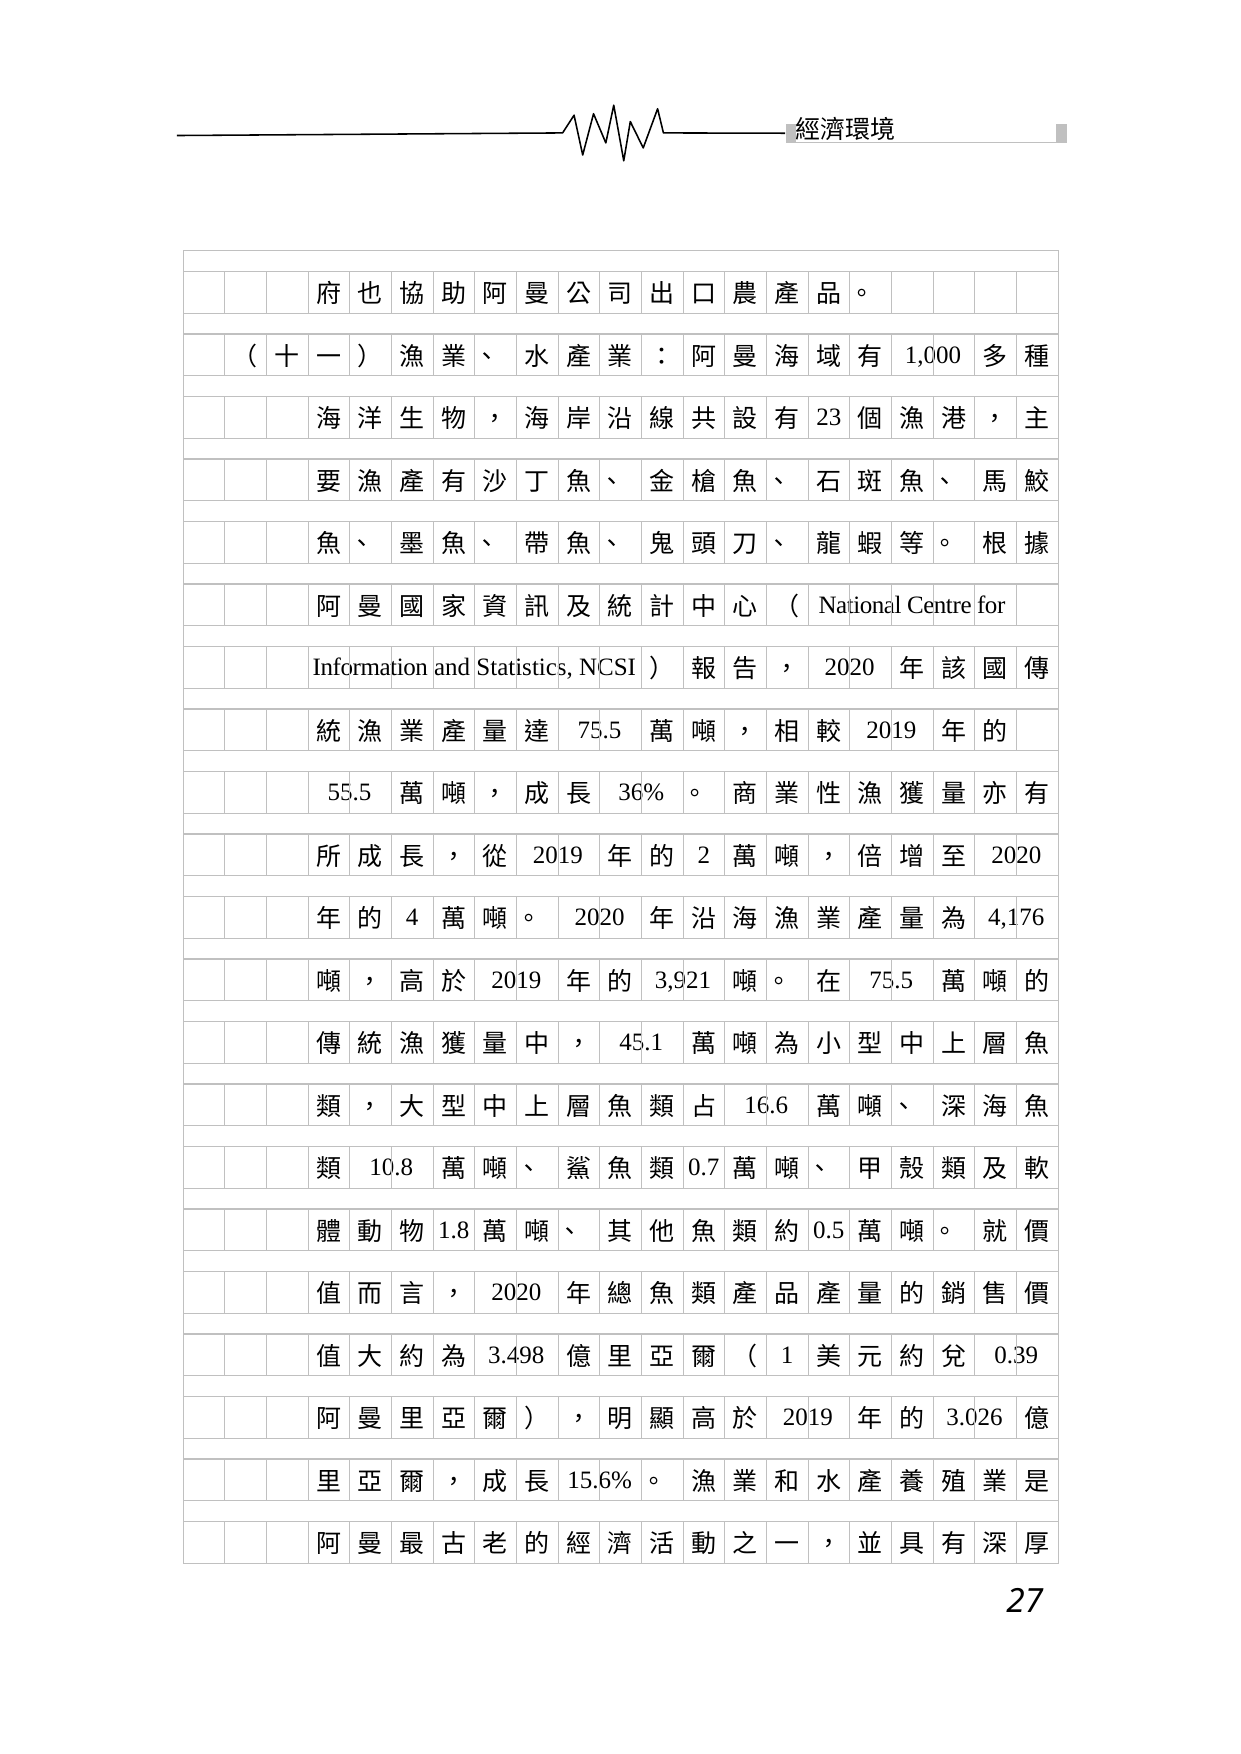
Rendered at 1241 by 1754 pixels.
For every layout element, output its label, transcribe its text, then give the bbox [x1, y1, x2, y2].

text （十一）漁業、水產業：阿曼海域有1,000多種海洋生物，海岸沿線共設有23個漁港，主要漁產有沙丁魚、金槍魚、石斑魚、馬鮫魚、墨魚、帶魚、鬼頭刀、龍蝦等。根據阿曼國家資訊及統計中心（National Centre for Information and Statistics, NCSI）報告，2020年該國傳統漁業產量達75.5萬噸，相較2019年的55.5萬噸，成長36%。商業性漁獲量亦有所成長，從2019年的2萬噸，倍增至2020年的4萬噸。2020年沿海漁業產量為4,176噸，高於2019年的3,921噸。在75.5萬噸的傳統漁獲量中，45.1萬噸為小型中上層魚類，大型中上層魚類占16.6萬噸、深海魚類10.8萬噸、鯊魚類0.7萬噸、甲殼類及軟體動物1.8萬噸、其他魚類約0.5萬噸。就價值而言，2020年總魚類產品產量的銷售價值大約為3.498億里亞爾（1美元約兌0.39阿曼里亞爾），明顯高於2019年的3.026億里亞爾，成長15.6%。漁業和水產養殖業是阿曼最古老的經濟活動之一，並具有深厚的文化和社會意義。在1960年代發現石油之前，阿曼80%的人口以農業和漁業為生。但時至今日，捕魚經濟效益日漸降低，導致漁民並未全職從事捕魚活動，雖然政府提供漁民補貼，但報酬相較科技等新興產業為低。因此政府有意改善該國漁業的發展，創造可行和穩定的就業機會。為此，阿曼與世界銀行合作，協助其改革漁業部門，並製定計畫，以增加漁業對阿曼經濟的貢獻。並製定和實施「2040年漁業和水產養殖願景」，該願景旨在創建一可持續、可盈利的漁業環境及作法，並為阿曼的經濟做出貢獻。2040年願景和實施計畫，建立實現這些目標的框架和流程，以執行阿曼漁業全球化的最佳狀態。近年來阿曼將漁業定位為經濟多元化及GDP成長的重點目標，對漁業基礎設施增加大量投資。 [184, 689, 1058, 708]
text （十一）漁業、水產業：阿曼海域有1,000多種海洋生物，海岸沿線共設有23個漁港，主要漁產有沙丁魚、金槍魚、石斑魚、馬鮫魚、墨魚、帶魚、鬼頭刀、龍蝦等。根據阿曼國家資訊及統計中心（National Centre for Information and Statistics, NCSI）報告，2020年該國傳統漁業產量達75.5萬噸，相較2019年的55.5萬噸，成長36%。商業性漁獲量亦有所成長，從2019年的2萬噸，倍增至2020年的4萬噸。2020年沿海漁業產量為4,176噸，高於2019年的3,921噸。在75.5萬噸的傳統漁獲量中，45.1萬噸為小型中上層魚類，大型中上層魚類占16.6萬噸、深海魚類10.8萬噸、鯊魚類0.7萬噸、甲殼類及軟體動物1.8萬噸、其他魚類約0.5萬噸。就價值而言，2020年總魚類產品產量的銷售價值大約為3.498億里亞爾（1美元約兌0.39阿曼里亞爾），明顯高於2019年的3.026億里亞爾，成長15.6%。漁業和水產養殖業是阿曼最古老的經濟活動之一，並具有深厚的文化和社會意義。在1960年代發現石油之前，阿曼80%的人口以農業和漁業為生。但時至今日，捕魚經濟效益日漸降低，導致漁民並未全職從事捕魚活動，雖然政府提供漁民補貼，但報酬相較科技等新興產業為低。因此政府有意改善該國漁業的發展，創造可行和穩定的就業機會。為此，阿曼與世界銀行合作，協助其改革漁業部門，並製定計畫，以增加漁業對阿曼經濟的貢獻。並製定和實施「2040年漁業和水產養殖願景」，該願景旨在創建一可持續、可盈利的漁業環境及作法，並為阿曼的經濟做出貢獻。2040年願景和實施計畫，建立實現這些目標的框架和流程，以執行阿曼漁業全球化的最佳狀態。近年來阿曼將漁業定位為經濟多元化及GDP成長的重點目標，對漁業基礎設施增加大量投資。 [184, 1001, 1058, 1021]
text （十一）漁業、水產業：阿曼海域有1,000多種海洋生物，海岸沿線共設有23個漁港，主要漁產有沙丁魚、金槍魚、石斑魚、馬鮫魚、墨魚、帶魚、鬼頭刀、龍蝦等。根據阿曼國家資訊及統計中心（National Centre for Information and Statistics, NCSI）報告，2020年該國傳統漁業產量達75.5萬噸，相較2019年的55.5萬噸，成長36%。商業性漁獲量亦有所成長，從2019年的2萬噸，倍增至2020年的4萬噸。2020年沿海漁業產量為4,176噸，高於2019年的3,921噸。在75.5萬噸的傳統漁獲量中，45.1萬噸為小型中上層魚類，大型中上層魚類占16.6萬噸、深海魚類10.8萬噸、鯊魚類0.7萬噸、甲殼類及軟體動物1.8萬噸、其他魚類約0.5萬噸。就價值而言，2020年總魚類產品產量的銷售價值大約為3.498億里亞爾（1美元約兌0.39阿曼里亞爾），明顯高於2019年的3.026億里亞爾，成長15.6%。漁業和水產養殖業是阿曼最古老的經濟活動之一，並具有深厚的文化和社會意義。在1960年代發現石油之前，阿曼80%的人口以農業和漁業為生。但時至今日，捕魚經濟效益日漸降低，導致漁民並未全職從事捕魚活動，雖然政府提供漁民補貼，但報酬相較科技等新興產業為低。因此政府有意改善該國漁業的發展，創造可行和穩定的就業機會。為此，阿曼與世界銀行合作，協助其改革漁業部門，並製定計畫，以增加漁業對阿曼經濟的貢獻。並製定和實施「2040年漁業和水產養殖願景」，該願景旨在創建一可持續、可盈利的漁業環境及作法，並為阿曼的經濟做出貢獻。2040年願景和實施計畫，建立實現這些目標的框架和流程，以執行阿曼漁業全球化的最佳狀態。近年來阿曼將漁業定位為經濟多元化及GDP成長的重點目標，對漁業基礎設施增加大量投資。 [184, 314, 1058, 333]
text （十）農業：在1960年代發現石油之前，農業算是阿曼的經濟重要項目，並且獲政府的大力補貼。阿曼政府正在努力發展主糧的自給自足作法。阿曼種植的主要農作物是番茄、茄子、椰棗，香蕉，柳橙和胡蘿蔔。主要農業區位於馬斯喀開等與迪巴•希辛之間的東北部的巴蒂納（Batinah）海岸，約占10萬1,000英畝總作物面積的一半。在南部地區，農業集中在沿海平原上，受印度洋的季風雨帶來水量。雖然農業對其國內生產總值的貢獻小，但農業部門提供不少就業機會，據世界銀行估計，阿曼勞動人口將近一半以上從事農業相關工作。阿曼以生產農產品亦出口到鄰近的海灣國家如阿聯大公國、沙烏地阿拉伯等。惟阿曼農場受到許多問題，包括過時的技術和水鹽分的增加，政府對這些問題做出反應，並對該領域進行更多投資。其目標是通過改善農業條件來實現糧食生產的自給自足。為了使農業部門具有國際競爭力，政府對外國投資者採取了激勵措施。這些豁免包括減稅折扣及貸款等，政府也協助阿曼公司出口農產品。 [207, 251, 1058, 271]
text （十一）漁業、水產業：阿曼海域有1,000多種海洋生物，海岸沿線共設有23個漁港，主要漁產有沙丁魚、金槍魚、石斑魚、馬鮫魚、墨魚、帶魚、鬼頭刀、龍蝦等。根據阿曼國家資訊及統計中心（National Centre for Information and Statistics, NCSI）報告，2020年該國傳統漁業產量達75.5萬噸，相較2019年的55.5萬噸，成長36%。商業性漁獲量亦有所成長，從2019年的2萬噸，倍增至2020年的4萬噸。2020年沿海漁業產量為4,176噸，高於2019年的3,921噸。在75.5萬噸的傳統漁獲量中，45.1萬噸為小型中上層魚類，大型中上層魚類占16.6萬噸、深海魚類10.8萬噸、鯊魚類0.7萬噸、甲殼類及軟體動物1.8萬噸、其他魚類約0.5萬噸。就價值而言，2020年總魚類產品產量的銷售價值大約為3.498億里亞爾（1美元約兌0.39阿曼里亞爾），明顯高於2019年的3.026億里亞爾，成長15.6%。漁業和水產養殖業是阿曼最古老的經濟活動之一，並具有深厚的文化和社會意義。在1960年代發現石油之前，阿曼80%的人口以農業和漁業為生。但時至今日，捕魚經濟效益日漸降低，導致漁民並未全職從事捕魚活動，雖然政府提供漁民補貼，但報酬相較科技等新興產業為低。因此政府有意改善該國漁業的發展，創造可行和穩定的就業機會。為此，阿曼與世界銀行合作，協助其改革漁業部門，並製定計畫，以增加漁業對阿曼經濟的貢獻。並製定和實施「2040年漁業和水產養殖願景」，該願景旨在創建一可持續、可盈利的漁業環境及作法，並為阿曼的經濟做出貢獻。2040年願景和實施計畫，建立實現這些目標的框架和流程，以執行阿曼漁業全球化的最佳狀態。近年來阿曼將漁業定位為經濟多元化及GDP成長的重點目標，對漁業基礎設施增加大量投資。 [184, 376, 1058, 396]
text （十一）漁業、水產業：阿曼海域有1,000多種海洋生物，海岸沿線共設有23個漁港，主要漁產有沙丁魚、金槍魚、石斑魚、馬鮫魚、墨魚、帶魚、鬼頭刀、龍蝦等。根據阿曼國家資訊及統計中心（National Centre for Information and Statistics, NCSI）報告，2020年該國傳統漁業產量達75.5萬噸，相較2019年的55.5萬噸，成長36%。商業性漁獲量亦有所成長，從2019年的2萬噸，倍增至2020年的4萬噸。2020年沿海漁業產量為4,176噸，高於2019年的3,921噸。在75.5萬噸的傳統漁獲量中，45.1萬噸為小型中上層魚類，大型中上層魚類占16.6萬噸、深海魚類10.8萬噸、鯊魚類0.7萬噸、甲殼類及軟體動物1.8萬噸、其他魚類約0.5萬噸。就價值而言，2020年總魚類產品產量的銷售價值大約為3.498億里亞爾（1美元約兌0.39阿曼里亞爾），明顯高於2019年的3.026億里亞爾，成長15.6%。漁業和水產養殖業是阿曼最古老的經濟活動之一，並具有深厚的文化和社會意義。在1960年代發現石油之前，阿曼80%的人口以農業和漁業為生。但時至今日，捕魚經濟效益日漸降低，導致漁民並未全職從事捕魚活動，雖然政府提供漁民補貼，但報酬相較科技等新興產業為低。因此政府有意改善該國漁業的發展，創造可行和穩定的就業機會。為此，阿曼與世界銀行合作，協助其改革漁業部門，並製定計畫，以增加漁業對阿曼經濟的貢獻。並製定和實施「2040年漁業和水產養殖願景」，該願景旨在創建一可持續、可盈利的漁業環境及作法，並為阿曼的經濟做出貢獻。2040年願景和實施計畫，建立實現這些目標的框架和流程，以執行阿曼漁業全球化的最佳狀態。近年來阿曼將漁業定位為經濟多元化及GDP成長的重點目標，對漁業基礎設施增加大量投資。 [184, 1314, 1058, 1333]
text （十一）漁業、水產業：阿曼海域有1,000多種海洋生物，海岸沿線共設有23個漁港，主要漁產有沙丁魚、金槍魚、石斑魚、馬鮫魚、墨魚、帶魚、鬼頭刀、龍蝦等。根據阿曼國家資訊及統計中心（National Centre for Information and Statistics, NCSI）報告，2020年該國傳統漁業產量達75.5萬噸，相較2019年的55.5萬噸，成長36%。商業性漁獲量亦有所成長，從2019年的2萬噸，倍增至2020年的4萬噸。2020年沿海漁業產量為4,176噸，高於2019年的3,921噸。在75.5萬噸的傳統漁獲量中，45.1萬噸為小型中上層魚類，大型中上層魚類占16.6萬噸、深海魚類10.8萬噸、鯊魚類0.7萬噸、甲殼類及軟體動物1.8萬噸、其他魚類約0.5萬噸。就價值而言，2020年總魚類產品產量的銷售價值大約為3.498億里亞爾（1美元約兌0.39阿曼里亞爾），明顯高於2019年的3.026億里亞爾，成長15.6%。漁業和水產養殖業是阿曼最古老的經濟活動之一，並具有深厚的文化和社會意義。在1960年代發現石油之前，阿曼80%的人口以農業和漁業為生。但時至今日，捕魚經濟效益日漸降低，導致漁民並未全職從事捕魚活動，雖然政府提供漁民補貼，但報酬相較科技等新興產業為低。因此政府有意改善該國漁業的發展，創造可行和穩定的就業機會。為此，阿曼與世界銀行合作，協助其改革漁業部門，並製定計畫，以增加漁業對阿曼經濟的貢獻。並製定和實施「2040年漁業和水產養殖願景」，該願景旨在創建一可持續、可盈利的漁業環境及作法，並為阿曼的經濟做出貢獻。2040年願景和實施計畫，建立實現這些目標的框架和流程，以執行阿曼漁業全球化的最佳狀態。近年來阿曼將漁業定位為經濟多元化及GDP成長的重點目標，對漁業基礎設施增加大量投資。 [184, 1376, 1058, 1396]
text （十一）漁業、水產業：阿曼海域有1,000多種海洋生物，海岸沿線共設有23個漁港，主要漁產有沙丁魚、金槍魚、石斑魚、馬鮫魚、墨魚、帶魚、鬼頭刀、龍蝦等。根據阿曼國家資訊及統計中心（National Centre for Information and Statistics, NCSI）報告，2020年該國傳統漁業產量達75.5萬噸，相較2019年的55.5萬噸，成長36%。商業性漁獲量亦有所成長，從2019年的2萬噸，倍增至2020年的4萬噸。2020年沿海漁業產量為4,176噸，高於2019年的3,921噸。在75.5萬噸的傳統漁獲量中，45.1萬噸為小型中上層魚類，大型中上層魚類占16.6萬噸、深海魚類10.8萬噸、鯊魚類0.7萬噸、甲殼類及軟體動物1.8萬噸、其他魚類約0.5萬噸。就價值而言，2020年總魚類產品產量的銷售價值大約為3.498億里亞爾（1美元約兌0.39阿曼里亞爾），明顯高於2019年的3.026億里亞爾，成長15.6%。漁業和水產養殖業是阿曼最古老的經濟活動之一，並具有深厚的文化和社會意義。在1960年代發現石油之前，阿曼80%的人口以農業和漁業為生。但時至今日，捕魚經濟效益日漸降低，導致漁民並未全職從事捕魚活動，雖然政府提供漁民補貼，但報酬相較科技等新興產業為低。因此政府有意改善該國漁業的發展，創造可行和穩定的就業機會。為此，阿曼與世界銀行合作，協助其改革漁業部門，並製定計畫，以增加漁業對阿曼經濟的貢獻。並製定和實施「2040年漁業和水產養殖願景」，該願景旨在創建一可持續、可盈利的漁業環境及作法，並為阿曼的經濟做出貢獻。2040年願景和實施計畫，建立實現這些目標的框架和流程，以執行阿曼漁業全球化的最佳狀態。近年來阿曼將漁業定位為經濟多元化及GDP成長的重點目標，對漁業基礎設施增加大量投資。 [184, 1501, 1058, 1521]
text （十一）漁業、水產業：阿曼海域有1,000多種海洋生物，海岸沿線共設有23個漁港，主要漁產有沙丁魚、金槍魚、石斑魚、馬鮫魚、墨魚、帶魚、鬼頭刀、龍蝦等。根據阿曼國家資訊及統計中心（National Centre for Information and Statistics, NCSI）報告，2020年該國傳統漁業產量達75.5萬噸，相較2019年的55.5萬噸，成長36%。商業性漁獲量亦有所成長，從2019年的2萬噸，倍增至2020年的4萬噸。2020年沿海漁業產量為4,176噸，高於2019年的3,921噸。在75.5萬噸的傳統漁獲量中，45.1萬噸為小型中上層魚類，大型中上層魚類占16.6萬噸、深海魚類10.8萬噸、鯊魚類0.7萬噸、甲殼類及軟體動物1.8萬噸、其他魚類約0.5萬噸。就價值而言，2020年總魚類產品產量的銷售價值大約為3.498億里亞爾（1美元約兌0.39阿曼里亞爾），明顯高於2019年的3.026億里亞爾，成長15.6%。漁業和水產養殖業是阿曼最古老的經濟活動之一，並具有深厚的文化和社會意義。在1960年代發現石油之前，阿曼80%的人口以農業和漁業為生。但時至今日，捕魚經濟效益日漸降低，導致漁民並未全職從事捕魚活動，雖然政府提供漁民補貼，但報酬相較科技等新興產業為低。因此政府有意改善該國漁業的發展，創造可行和穩定的就業機會。為此，阿曼與世界銀行合作，協助其改革漁業部門，並製定計畫，以增加漁業對阿曼經濟的貢獻。並製定和實施「2040年漁業和水產養殖願景」，該願景旨在創建一可持續、可盈利的漁業環境及作法，並為阿曼的經濟做出貢獻。2040年願景和實施計畫，建立實現這些目標的框架和流程，以執行阿曼漁業全球化的最佳狀態。近年來阿曼將漁業定位為經濟多元化及GDP成長的重點目標，對漁業基礎設施增加大量投資。 [184, 876, 1058, 896]
text （十一）漁業、水產業：阿曼海域有1,000多種海洋生物，海岸沿線共設有23個漁港，主要漁產有沙丁魚、金槍魚、石斑魚、馬鮫魚、墨魚、帶魚、鬼頭刀、龍蝦等。根據阿曼國家資訊及統計中心（National Centre for Information and Statistics, NCSI）報告，2020年該國傳統漁業產量達75.5萬噸，相較2019年的55.5萬噸，成長36%。商業性漁獲量亦有所成長，從2019年的2萬噸，倍增至2020年的4萬噸。2020年沿海漁業產量為4,176噸，高於2019年的3,921噸。在75.5萬噸的傳統漁獲量中，45.1萬噸為小型中上層魚類，大型中上層魚類占16.6萬噸、深海魚類10.8萬噸、鯊魚類0.7萬噸、甲殼類及軟體動物1.8萬噸、其他魚類約0.5萬噸。就價值而言，2020年總魚類產品產量的銷售價值大約為3.498億里亞爾（1美元約兌0.39阿曼里亞爾），明顯高於2019年的3.026億里亞爾，成長15.6%。漁業和水產養殖業是阿曼最古老的經濟活動之一，並具有深厚的文化和社會意義。在1960年代發現石油之前，阿曼80%的人口以農業和漁業為生。但時至今日，捕魚經濟效益日漸降低，導致漁民並未全職從事捕魚活動，雖然政府提供漁民補貼，但報酬相較科技等新興產業為低。因此政府有意改善該國漁業的發展，創造可行和穩定的就業機會。為此，阿曼與世界銀行合作，協助其改革漁業部門，並製定計畫，以增加漁業對阿曼經濟的貢獻。並製定和實施「2040年漁業和水產養殖願景」，該願景旨在創建一可持續、可盈利的漁業環境及作法，並為阿曼的經濟做出貢獻。2040年願景和實施計畫，建立實現這些目標的框架和流程，以執行阿曼漁業全球化的最佳狀態。近年來阿曼將漁業定位為經濟多元化及GDP成長的重點目標，對漁業基礎設施增加大量投資。 [184, 939, 1058, 958]
text （十一）漁業、水產業：阿曼海域有1,000多種海洋生物，海岸沿線共設有23個漁港，主要漁產有沙丁魚、金槍魚、石斑魚、馬鮫魚、墨魚、帶魚、鬼頭刀、龍蝦等。根據阿曼國家資訊及統計中心（National Centre for Information and Statistics, NCSI）報告，2020年該國傳統漁業產量達75.5萬噸，相較2019年的55.5萬噸，成長36%。商業性漁獲量亦有所成長，從2019年的2萬噸，倍增至2020年的4萬噸。2020年沿海漁業產量為4,176噸，高於2019年的3,921噸。在75.5萬噸的傳統漁獲量中，45.1萬噸為小型中上層魚類，大型中上層魚類占16.6萬噸、深海魚類10.8萬噸、鯊魚類0.7萬噸、甲殼類及軟體動物1.8萬噸、其他魚類約0.5萬噸。就價值而言，2020年總魚類產品產量的銷售價值大約為3.498億里亞爾（1美元約兌0.39阿曼里亞爾），明顯高於2019年的3.026億里亞爾，成長15.6%。漁業和水產養殖業是阿曼最古老的經濟活動之一，並具有深厚的文化和社會意義。在1960年代發現石油之前，阿曼80%的人口以農業和漁業為生。但時至今日，捕魚經濟效益日漸降低，導致漁民並未全職從事捕魚活動，雖然政府提供漁民補貼，但報酬相較科技等新興產業為低。因此政府有意改善該國漁業的發展，創造可行和穩定的就業機會。為此，阿曼與世界銀行合作，協助其改革漁業部門，並製定計畫，以增加漁業對阿曼經濟的貢獻。並製定和實施「2040年漁業和水產養殖願景」，該願景旨在創建一可持續、可盈利的漁業環境及作法，並為阿曼的經濟做出貢獻。2040年願景和實施計畫，建立實現這些目標的框架和流程，以執行阿曼漁業全球化的最佳狀態。近年來阿曼將漁業定位為經濟多元化及GDP成長的重點目標，對漁業基礎設施增加大量投資。 [184, 1189, 1058, 1208]
text （十一）漁業、水產業：阿曼海域有1,000多種海洋生物，海岸沿線共設有23個漁港，主要漁產有沙丁魚、金槍魚、石斑魚、馬鮫魚、墨魚、帶魚、鬼頭刀、龍蝦等。根據阿曼國家資訊及統計中心（National Centre for Information and Statistics, NCSI）報告，2020年該國傳統漁業產量達75.5萬噸，相較2019年的55.5萬噸，成長36%。商業性漁獲量亦有所成長，從2019年的2萬噸，倍增至2020年的4萬噸。2020年沿海漁業產量為4,176噸，高於2019年的3,921噸。在75.5萬噸的傳統漁獲量中，45.1萬噸為小型中上層魚類，大型中上層魚類占16.6萬噸、深海魚類10.8萬噸、鯊魚類0.7萬噸、甲殼類及軟體動物1.8萬噸、其他魚類約0.5萬噸。就價值而言，2020年總魚類產品產量的銷售價值大約為3.498億里亞爾（1美元約兌0.39阿曼里亞爾），明顯高於2019年的3.026億里亞爾，成長15.6%。漁業和水產養殖業是阿曼最古老的經濟活動之一，並具有深厚的文化和社會意義。在1960年代發現石油之前，阿曼80%的人口以農業和漁業為生。但時至今日，捕魚經濟效益日漸降低，導致漁民並未全職從事捕魚活動，雖然政府提供漁民補貼，但報酬相較科技等新興產業為低。因此政府有意改善該國漁業的發展，創造可行和穩定的就業機會。為此，阿曼與世界銀行合作，協助其改革漁業部門，並製定計畫，以增加漁業對阿曼經濟的貢獻。並製定和實施「2040年漁業和水產養殖願景」，該願景旨在創建一可持續、可盈利的漁業環境及作法，並為阿曼的經濟做出貢獻。2040年願景和實施計畫，建立實現這些目標的框架和流程，以執行阿曼漁業全球化的最佳狀態。近年來阿曼將漁業定位為經濟多元化及GDP成長的重點目標，對漁業基礎設施增加大量投資。 [184, 501, 1058, 521]
text （十一）漁業、水產業：阿曼海域有1,000多種海洋生物，海岸沿線共設有23個漁港，主要漁產有沙丁魚、金槍魚、石斑魚、馬鮫魚、墨魚、帶魚、鬼頭刀、龍蝦等。根據阿曼國家資訊及統計中心（National Centre for Information and Statistics, NCSI）報告，2020年該國傳統漁業產量達75.5萬噸，相較2019年的55.5萬噸，成長36%。商業性漁獲量亦有所成長，從2019年的2萬噸，倍增至2020年的4萬噸。2020年沿海漁業產量為4,176噸，高於2019年的3,921噸。在75.5萬噸的傳統漁獲量中，45.1萬噸為小型中上層魚類，大型中上層魚類占16.6萬噸、深海魚類10.8萬噸、鯊魚類0.7萬噸、甲殼類及軟體動物1.8萬噸、其他魚類約0.5萬噸。就價值而言，2020年總魚類產品產量的銷售價值大約為3.498億里亞爾（1美元約兌0.39阿曼里亞爾），明顯高於2019年的3.026億里亞爾，成長15.6%。漁業和水產養殖業是阿曼最古老的經濟活動之一，並具有深厚的文化和社會意義。在1960年代發現石油之前，阿曼80%的人口以農業和漁業為生。但時至今日，捕魚經濟效益日漸降低，導致漁民並未全職從事捕魚活動，雖然政府提供漁民補貼，但報酬相較科技等新興產業為低。因此政府有意改善該國漁業的發展，創造可行和穩定的就業機會。為此，阿曼與世界銀行合作，協助其改革漁業部門，並製定計畫，以增加漁業對阿曼經濟的貢獻。並製定和實施「2040年漁業和水產養殖願景」，該願景旨在創建一可持續、可盈利的漁業環境及作法，並為阿曼的經濟做出貢獻。2040年願景和實施計畫，建立實現這些目標的框架和流程，以執行阿曼漁業全球化的最佳狀態。近年來阿曼將漁業定位為經濟多元化及GDP成長的重點目標，對漁業基礎設施增加大量投資。 [184, 814, 1058, 833]
text （十一）漁業、水產業：阿曼海域有1,000多種海洋生物，海岸沿線共設有23個漁港，主要漁產有沙丁魚、金槍魚、石斑魚、馬鮫魚、墨魚、帶魚、鬼頭刀、龍蝦等。根據阿曼國家資訊及統計中心（National Centre for Information and Statistics, NCSI）報告，2020年該國傳統漁業產量達75.5萬噸，相較2019年的55.5萬噸，成長36%。商業性漁獲量亦有所成長，從2019年的2萬噸，倍增至2020年的4萬噸。2020年沿海漁業產量為4,176噸，高於2019年的3,921噸。在75.5萬噸的傳統漁獲量中，45.1萬噸為小型中上層魚類，大型中上層魚類占16.6萬噸、深海魚類10.8萬噸、鯊魚類0.7萬噸、甲殼類及軟體動物1.8萬噸、其他魚類約0.5萬噸。就價值而言，2020年總魚類產品產量的銷售價值大約為3.498億里亞爾（1美元約兌0.39阿曼里亞爾），明顯高於2019年的3.026億里亞爾，成長15.6%。漁業和水產養殖業是阿曼最古老的經濟活動之一，並具有深厚的文化和社會意義。在1960年代發現石油之前，阿曼80%的人口以農業和漁業為生。但時至今日，捕魚經濟效益日漸降低，導致漁民並未全職從事捕魚活動，雖然政府提供漁民補貼，但報酬相較科技等新興產業為低。因此政府有意改善該國漁業的發展，創造可行和穩定的就業機會。為此，阿曼與世界銀行合作，協助其改革漁業部門，並製定計畫，以增加漁業對阿曼經濟的貢獻。並製定和實施「2040年漁業和水產養殖願景」，該願景旨在創建一可持續、可盈利的漁業環境及作法，並為阿曼的經濟做出貢獻。2040年願景和實施計畫，建立實現這些目標的框架和流程，以執行阿曼漁業全球化的最佳狀態。近年來阿曼將漁業定位為經濟多元化及GDP成長的重點目標，對漁業基礎設施增加大量投資。 [184, 1439, 1058, 1458]
text （十一）漁業、水產業：阿曼海域有1,000多種海洋生物，海岸沿線共設有23個漁港，主要漁產有沙丁魚、金槍魚、石斑魚、馬鮫魚、墨魚、帶魚、鬼頭刀、龍蝦等。根據阿曼國家資訊及統計中心（National Centre for Information and Statistics, NCSI）報告，2020年該國傳統漁業產量達75.5萬噸，相較2019年的55.5萬噸，成長36%。商業性漁獲量亦有所成長，從2019年的2萬噸，倍增至2020年的4萬噸。2020年沿海漁業產量為4,176噸，高於2019年的3,921噸。在75.5萬噸的傳統漁獲量中，45.1萬噸為小型中上層魚類，大型中上層魚類占16.6萬噸、深海魚類10.8萬噸、鯊魚類0.7萬噸、甲殼類及軟體動物1.8萬噸、其他魚類約0.5萬噸。就價值而言，2020年總魚類產品產量的銷售價值大約為3.498億里亞爾（1美元約兌0.39阿曼里亞爾），明顯高於2019年的3.026億里亞爾，成長15.6%。漁業和水產養殖業是阿曼最古老的經濟活動之一，並具有深厚的文化和社會意義。在1960年代發現石油之前，阿曼80%的人口以農業和漁業為生。但時至今日，捕魚經濟效益日漸降低，導致漁民並未全職從事捕魚活動，雖然政府提供漁民補貼，但報酬相較科技等新興產業為低。因此政府有意改善該國漁業的發展，創造可行和穩定的就業機會。為此，阿曼與世界銀行合作，協助其改革漁業部門，並製定計畫，以增加漁業對阿曼經濟的貢獻。並製定和實施「2040年漁業和水產養殖願景」，該願景旨在創建一可持續、可盈利的漁業環境及作法，並為阿曼的經濟做出貢獻。2040年願景和實施計畫，建立實現這些目標的框架和流程，以執行阿曼漁業全球化的最佳狀態。近年來阿曼將漁業定位為經濟多元化及GDP成長的重點目標，對漁業基礎設施增加大量投資。 [184, 1126, 1058, 1146]
text （十一）漁業、水產業：阿曼海域有1,000多種海洋生物，海岸沿線共設有23個漁港，主要漁產有沙丁魚、金槍魚、石斑魚、馬鮫魚、墨魚、帶魚、鬼頭刀、龍蝦等。根據阿曼國家資訊及統計中心（National Centre for Information and Statistics, NCSI）報告，2020年該國傳統漁業產量達75.5萬噸，相較2019年的55.5萬噸，成長36%。商業性漁獲量亦有所成長，從2019年的2萬噸，倍增至2020年的4萬噸。2020年沿海漁業產量為4,176噸，高於2019年的3,921噸。在75.5萬噸的傳統漁獲量中，45.1萬噸為小型中上層魚類，大型中上層魚類占16.6萬噸、深海魚類10.8萬噸、鯊魚類0.7萬噸、甲殼類及軟體動物1.8萬噸、其他魚類約0.5萬噸。就價值而言，2020年總魚類產品產量的銷售價值大約為3.498億里亞爾（1美元約兌0.39阿曼里亞爾），明顯高於2019年的3.026億里亞爾，成長15.6%。漁業和水產養殖業是阿曼最古老的經濟活動之一，並具有深厚的文化和社會意義。在1960年代發現石油之前，阿曼80%的人口以農業和漁業為生。但時至今日，捕魚經濟效益日漸降低，導致漁民並未全職從事捕魚活動，雖然政府提供漁民補貼，但報酬相較科技等新興產業為低。因此政府有意改善該國漁業的發展，創造可行和穩定的就業機會。為此，阿曼與世界銀行合作，協助其改革漁業部門，並製定計畫，以增加漁業對阿曼經濟的貢獻。並製定和實施「2040年漁業和水產養殖願景」，該願景旨在創建一可持續、可盈利的漁業環境及作法，並為阿曼的經濟做出貢獻。2040年願景和實施計畫，建立實現這些目標的框架和流程，以執行阿曼漁業全球化的最佳狀態。近年來阿曼將漁業定位為經濟多元化及GDP成長的重點目標，對漁業基礎設施增加大量投資。 [184, 626, 1058, 646]
text （十一）漁業、水產業：阿曼海域有1,000多種海洋生物，海岸沿線共設有23個漁港，主要漁產有沙丁魚、金槍魚、石斑魚、馬鮫魚、墨魚、帶魚、鬼頭刀、龍蝦等。根據阿曼國家資訊及統計中心（National Centre for Information and Statistics, NCSI）報告，2020年該國傳統漁業產量達75.5萬噸，相較2019年的55.5萬噸，成長36%。商業性漁獲量亦有所成長，從2019年的2萬噸，倍增至2020年的4萬噸。2020年沿海漁業產量為4,176噸，高於2019年的3,921噸。在75.5萬噸的傳統漁獲量中，45.1萬噸為小型中上層魚類，大型中上層魚類占16.6萬噸、深海魚類10.8萬噸、鯊魚類0.7萬噸、甲殼類及軟體動物1.8萬噸、其他魚類約0.5萬噸。就價值而言，2020年總魚類產品產量的銷售價值大約為3.498億里亞爾（1美元約兌0.39阿曼里亞爾），明顯高於2019年的3.026億里亞爾，成長15.6%。漁業和水產養殖業是阿曼最古老的經濟活動之一，並具有深厚的文化和社會意義。在1960年代發現石油之前，阿曼80%的人口以農業和漁業為生。但時至今日，捕魚經濟效益日漸降低，導致漁民並未全職從事捕魚活動，雖然政府提供漁民補貼，但報酬相較科技等新興產業為低。因此政府有意改善該國漁業的發展，創造可行和穩定的就業機會。為此，阿曼與世界銀行合作，協助其改革漁業部門，並製定計畫，以增加漁業對阿曼經濟的貢獻。並製定和實施「2040年漁業和水產養殖願景」，該願景旨在創建一可持續、可盈利的漁業環境及作法，並為阿曼的經濟做出貢獻。2040年願景和實施計畫，建立實現這些目標的框架和流程，以執行阿曼漁業全球化的最佳狀態。近年來阿曼將漁業定位為經濟多元化及GDP成長的重點目標，對漁業基礎設施增加大量投資。 [184, 751, 1058, 771]
text （十一）漁業、水產業：阿曼海域有1,000多種海洋生物，海岸沿線共設有23個漁港，主要漁產有沙丁魚、金槍魚、石斑魚、馬鮫魚、墨魚、帶魚、鬼頭刀、龍蝦等。根據阿曼國家資訊及統計中心（National Centre for Information and Statistics, NCSI）報告，2020年該國傳統漁業產量達75.5萬噸，相較2019年的55.5萬噸，成長36%。商業性漁獲量亦有所成長，從2019年的2萬噸，倍增至2020年的4萬噸。2020年沿海漁業產量為4,176噸，高於2019年的3,921噸。在75.5萬噸的傳統漁獲量中，45.1萬噸為小型中上層魚類，大型中上層魚類占16.6萬噸、深海魚類10.8萬噸、鯊魚類0.7萬噸、甲殼類及軟體動物1.8萬噸、其他魚類約0.5萬噸。就價值而言，2020年總魚類產品產量的銷售價值大約為3.498億里亞爾（1美元約兌0.39阿曼里亞爾），明顯高於2019年的3.026億里亞爾，成長15.6%。漁業和水產養殖業是阿曼最古老的經濟活動之一，並具有深厚的文化和社會意義。在1960年代發現石油之前，阿曼80%的人口以農業和漁業為生。但時至今日，捕魚經濟效益日漸降低，導致漁民並未全職從事捕魚活動，雖然政府提供漁民補貼，但報酬相較科技等新興產業為低。因此政府有意改善該國漁業的發展，創造可行和穩定的就業機會。為此，阿曼與世界銀行合作，協助其改革漁業部門，並製定計畫，以增加漁業對阿曼經濟的貢獻。並製定和實施「2040年漁業和水產養殖願景」，該願景旨在創建一可持續、可盈利的漁業環境及作法，並為阿曼的經濟做出貢獻。2040年願景和實施計畫，建立實現這些目標的框架和流程，以執行阿曼漁業全球化的最佳狀態。近年來阿曼將漁業定位為經濟多元化及GDP成長的重點目標，對漁業基礎設施增加大量投資。 [184, 1251, 1058, 1271]
text （十一）漁業、水產業：阿曼海域有1,000多種海洋生物，海岸沿線共設有23個漁港，主要漁產有沙丁魚、金槍魚、石斑魚、馬鮫魚、墨魚、帶魚、鬼頭刀、龍蝦等。根據阿曼國家資訊及統計中心（National Centre for Information and Statistics, NCSI）報告，2020年該國傳統漁業產量達75.5萬噸，相較2019年的55.5萬噸，成長36%。商業性漁獲量亦有所成長，從2019年的2萬噸，倍增至2020年的4萬噸。2020年沿海漁業產量為4,176噸，高於2019年的3,921噸。在75.5萬噸的傳統漁獲量中，45.1萬噸為小型中上層魚類，大型中上層魚類占16.6萬噸、深海魚類10.8萬噸、鯊魚類0.7萬噸、甲殼類及軟體動物1.8萬噸、其他魚類約0.5萬噸。就價值而言，2020年總魚類產品產量的銷售價值大約為3.498億里亞爾（1美元約兌0.39阿曼里亞爾），明顯高於2019年的3.026億里亞爾，成長15.6%。漁業和水產養殖業是阿曼最古老的經濟活動之一，並具有深厚的文化和社會意義。在1960年代發現石油之前，阿曼80%的人口以農業和漁業為生。但時至今日，捕魚經濟效益日漸降低，導致漁民並未全職從事捕魚活動，雖然政府提供漁民補貼，但報酬相較科技等新興產業為低。因此政府有意改善該國漁業的發展，創造可行和穩定的就業機會。為此，阿曼與世界銀行合作，協助其改革漁業部門，並製定計畫，以增加漁業對阿曼經濟的貢獻。並製定和實施「2040年漁業和水產養殖願景」，該願景旨在創建一可持續、可盈利的漁業環境及作法，並為阿曼的經濟做出貢獻。2040年願景和實施計畫，建立實現這些目標的框架和流程，以執行阿曼漁業全球化的最佳狀態。近年來阿曼將漁業定位為經濟多元化及GDP成長的重點目標，對漁業基礎設施增加大量投資。 [184, 564, 1058, 583]
text （十一）漁業、水產業：阿曼海域有1,000多種海洋生物，海岸沿線共設有23個漁港，主要漁產有沙丁魚、金槍魚、石斑魚、馬鮫魚、墨魚、帶魚、鬼頭刀、龍蝦等。根據阿曼國家資訊及統計中心（National Centre for Information and Statistics, NCSI）報告，2020年該國傳統漁業產量達75.5萬噸，相較2019年的55.5萬噸，成長36%。商業性漁獲量亦有所成長，從2019年的2萬噸，倍增至2020年的4萬噸。2020年沿海漁業產量為4,176噸，高於2019年的3,921噸。在75.5萬噸的傳統漁獲量中，45.1萬噸為小型中上層魚類，大型中上層魚類占16.6萬噸、深海魚類10.8萬噸、鯊魚類0.7萬噸、甲殼類及軟體動物1.8萬噸、其他魚類約0.5萬噸。就價值而言，2020年總魚類產品產量的銷售價值大約為3.498億里亞爾（1美元約兌0.39阿曼里亞爾），明顯高於2019年的3.026億里亞爾，成長15.6%。漁業和水產養殖業是阿曼最古老的經濟活動之一，並具有深厚的文化和社會意義。在1960年代發現石油之前，阿曼80%的人口以農業和漁業為生。但時至今日，捕魚經濟效益日漸降低，導致漁民並未全職從事捕魚活動，雖然政府提供漁民補貼，但報酬相較科技等新興產業為低。因此政府有意改善該國漁業的發展，創造可行和穩定的就業機會。為此，阿曼與世界銀行合作，協助其改革漁業部門，並製定計畫，以增加漁業對阿曼經濟的貢獻。並製定和實施「2040年漁業和水產養殖願景」，該願景旨在創建一可持續、可盈利的漁業環境及作法，並為阿曼的經濟做出貢獻。2040年願景和實施計畫，建立實現這些目標的框架和流程，以執行阿曼漁業全球化的最佳狀態。近年來阿曼將漁業定位為經濟多元化及GDP成長的重點目標，對漁業基礎設施增加大量投資。 [184, 1064, 1058, 1083]
text （十一）漁業、水產業：阿曼海域有1,000多種海洋生物，海岸沿線共設有23個漁港，主要漁產有沙丁魚、金槍魚、石斑魚、馬鮫魚、墨魚、帶魚、鬼頭刀、龍蝦等。根據阿曼國家資訊及統計中心（National Centre for Information and Statistics, NCSI）報告，2020年該國傳統漁業產量達75.5萬噸，相較2019年的55.5萬噸，成長36%。商業性漁獲量亦有所成長，從2019年的2萬噸，倍增至2020年的4萬噸。2020年沿海漁業產量為4,176噸，高於2019年的3,921噸。在75.5萬噸的傳統漁獲量中，45.1萬噸為小型中上層魚類，大型中上層魚類占16.6萬噸、深海魚類10.8萬噸、鯊魚類0.7萬噸、甲殼類及軟體動物1.8萬噸、其他魚類約0.5萬噸。就價值而言，2020年總魚類產品產量的銷售價值大約為3.498億里亞爾（1美元約兌0.39阿曼里亞爾），明顯高於2019年的3.026億里亞爾，成長15.6%。漁業和水產養殖業是阿曼最古老的經濟活動之一，並具有深厚的文化和社會意義。在1960年代發現石油之前，阿曼80%的人口以農業和漁業為生。但時至今日，捕魚經濟效益日漸降低，導致漁民並未全職從事捕魚活動，雖然政府提供漁民補貼，但報酬相較科技等新興產業為低。因此政府有意改善該國漁業的發展，創造可行和穩定的就業機會。為此，阿曼與世界銀行合作，協助其改革漁業部門，並製定計畫，以增加漁業對阿曼經濟的貢獻。並製定和實施「2040年漁業和水產養殖願景」，該願景旨在創建一可持續、可盈利的漁業環境及作法，並為阿曼的經濟做出貢獻。2040年願景和實施計畫，建立實現這些目標的框架和流程，以執行阿曼漁業全球化的最佳狀態。近年來阿曼將漁業定位為經濟多元化及GDP成長的重點目標，對漁業基礎設施增加大量投資。 [184, 439, 1058, 458]
